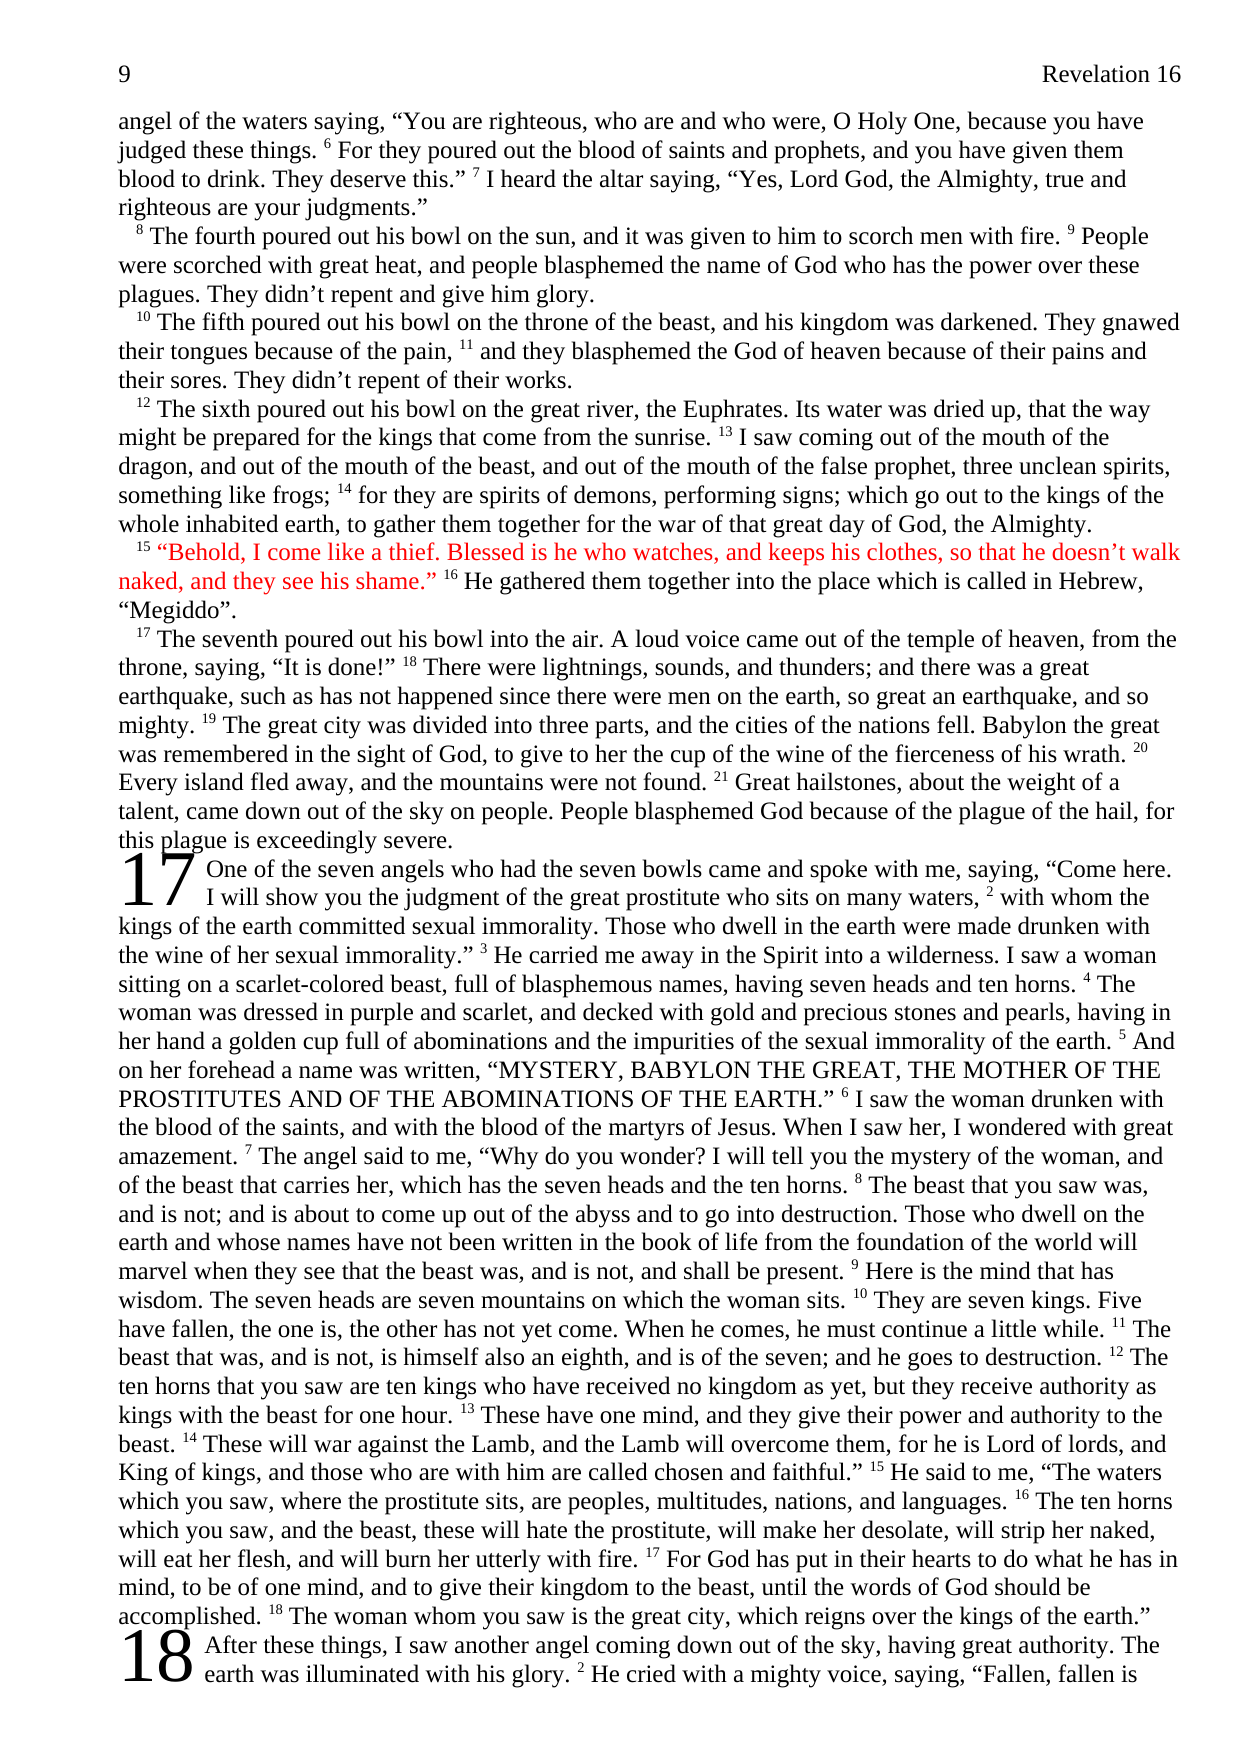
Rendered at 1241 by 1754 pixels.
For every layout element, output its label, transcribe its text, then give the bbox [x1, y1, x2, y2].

text 17 The seventh poured out his bowl into the air. A loud voice came out of the temple of heaven, from the throne, saying, “It is done!” 18 There were lightnings, sounds, and thunders; and there was a great earthquake, such as has not happened since there were men on the earth, so great an earthquake, and so mighty. 19 The great city was divided into three parts, and the cities of the nations fell. Babylon the great was remembered in the sight of God, to give to her the cup of the wine of the fierceness of his wrath. 20 Every island fled away, and the mountains were not found. 21 Great hailstones, about the weight of a talent, came down out of the sky on people. People blasphemed God because of the plague of the hail, for this plague is exceedingly severe. [118, 624, 1181, 854]
text 17One of the seven angels who had the seven bowls came and spoke with me, saying, “Come here. I will show you the judgment of the great prostitute who sits on many waters, 2 with whom the kings of the earth committed sexual immorality. Those who dwell in the earth were made drunken with the wine of her sexual immorality.” 3 He carried me away in the Spirit into a wilderness. I saw a woman sitting on a scarlet-colored beast, full of blasphemous names, having seven heads and ten horns. 4 The woman was dressed in purple and scarlet, and decked with gold and precious stones and pearls, having in her hand a golden cup full of abominations and the impurities of the sexual immorality of the earth. 5 And on her forehead a name was written, “MYSTERY, BABYLON THE GREAT, THE MOTHER OF THE PROSTITUTES AND OF THE ABOMINATIONS OF THE EARTH.” 6 I saw the woman drunken with the blood of the saints, and with the blood of the martyrs of Jesus. When I saw her, I wondered with great amazement. 7 The angel said to me, “Why do you wonder? I will tell you the mystery of the woman, and of the beast that carries her, which has the seven heads and the ten horns. 8 The beast that you saw was, and is not; and is about to come up out of the abyss and to go into destruction. Those who dwell on the earth and whose names have not been written in the book of life from the foundation of the world will marvel when they see that the beast was, and is not, and shall be present. 9 Here is the mind that has wisdom. The seven heads are seven mountains on which the woman sits. 10 They are seven kings. Five have fallen, the one is, the other has not yet come. When he comes, he must continue a little while. 11 The beast that was, and is not, is himself also an eighth, and is of the seven; and he goes to destruction. 12 The ten horns that you saw are ten kings who have received no kingdom as yet, but they receive authority as kings with the beast for one hour. 13 These have one mind, and they give their power and authority to the beast. 14 These will war against the Lamb, and the Lamb will overcome them, for he is Lord of lords, and King of kings, and those who are with him are called chosen and faithful.” 15 He said to me, “The waters which you saw, where the prostitute sits, are peoples, multitudes, nations, and languages. 16 The ten horns which you saw, and the beast, these will hate the prostitute, will make her desolate, will strip her naked, will eat her flesh, and will burn her utterly with fire. 17 For God has put in their hearts to do what he has in mind, to be of one mind, and to give their kingdom to the beast, until the words of God should be accomplished. 18 The woman whom you saw is the great city, which reigns over the kings of the earth.” [118, 854, 1181, 1630]
text 12 The sixth poured out his bowl on the great river, the Euphrates. Its water was dried up, that the way might be prepared for the kings that come from the sunrise. 13 I saw coming out of the mouth of the dragon, and out of the mouth of the beast, and out of the mouth of the false prophet, three unclean spirits, something like frogs; 14 for they are spirits of demons, performing signs; which go out to the kings of the whole inhabited earth, to gather them together for the war of that great day of God, the Almighty. [118, 394, 1181, 537]
text 15 “Behold, I come like a thief. Blessed is he who watches, and keeps his clothes, so that he doesn’t walk naked, and they see his shame.” 16 He gathered them together into the place which is called in Hebrew, “Megiddo”. [118, 537, 1181, 624]
text angel of the waters saying, “You are righteous, who are and who were, O Holy One, because you have judged these things. 6 For they poured out the blood of saints and prophets, and you have given them blood to drink. They deserve this.” 7 I heard the altar saying, “Yes, Lord God, the Almighty, true and righteous are your judgments.” [118, 106, 1181, 221]
text 8 The fourth poured out his bowl on the sun, and it was given to him to scorch men with fire. 9 People were scorched with great heat, and people blasphemed the name of God who has the power over these plagues. They didn’t repent and give him glory. [118, 221, 1181, 307]
text 18After these things, I saw another angel coming down out of the sky, having great authority. The earth was illuminated with his glory. 2 He cried with a mighty voice, saying, “Fallen, fallen is Babylon the great, and she has become a habitation of demons, a prison of every unclean spirit, and a prison of every unclean and hateful bird! 3 For all the nations have drunk of the wine of the wrath of her sexual immorality, the kings of the earth committed sexual immorality with her, and the merchants of the earth grew rich from the abundance of her luxury.” [118, 1630, 1181, 1687]
text 10 The fifth poured out his bowl on the throne of the beast, and his kingdom was darkened. They gnawed their tongues because of the pain, 11 and they blasphemed the God of heaven because of their pains and their sores. They didn’t repent of their works. [118, 307, 1181, 394]
